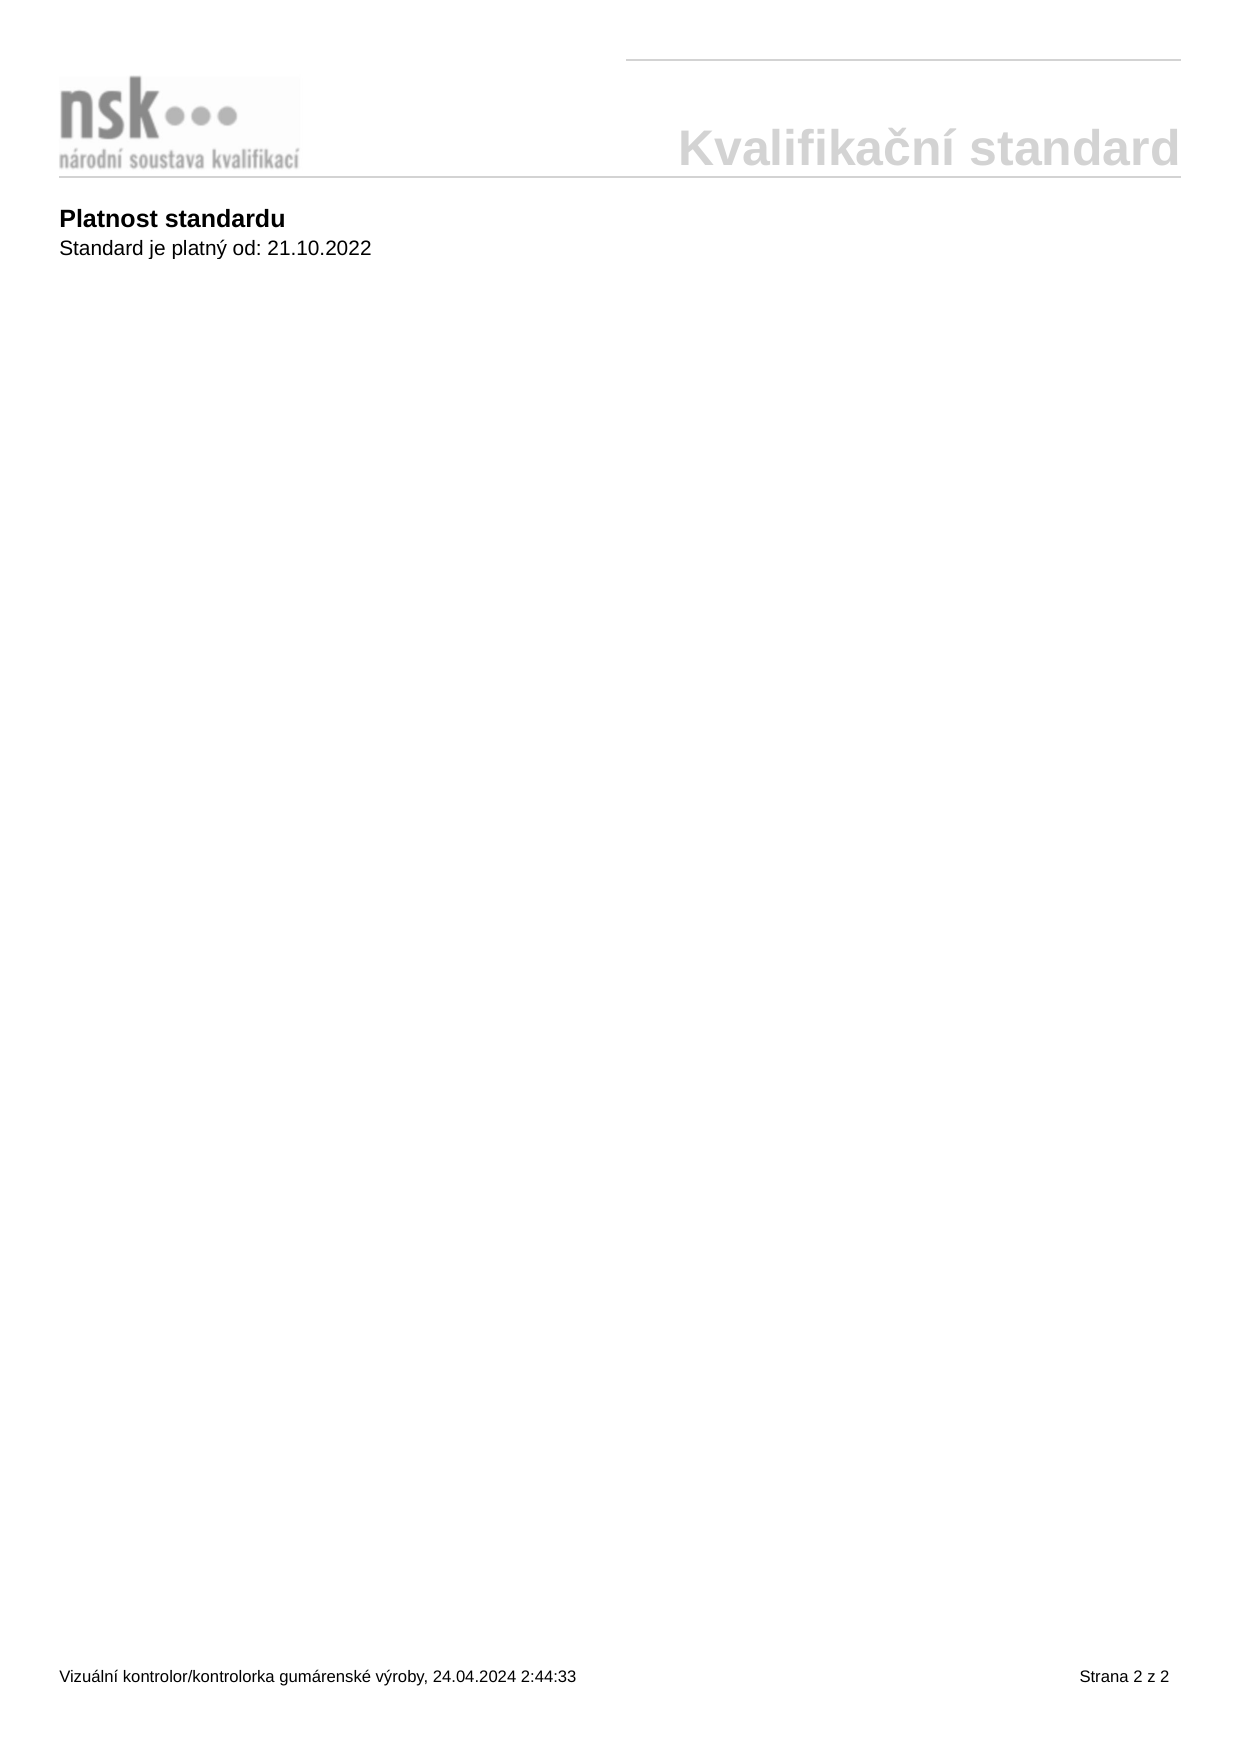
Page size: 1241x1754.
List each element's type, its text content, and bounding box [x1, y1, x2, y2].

table_cell [626, 559, 862, 859]
table_cell [1169, 1159, 1181, 1409]
table_cell [484, 559, 620, 859]
table_cell [1093, 1409, 1169, 1658]
table_cell [484, 1159, 620, 1409]
table_cell [620, 1409, 626, 1658]
table_cell [862, 559, 1093, 859]
table_cell Strana 2 z 2 [862, 1658, 1169, 1694]
table_cell [1093, 859, 1169, 1159]
table_cell [862, 859, 1093, 1159]
table_cell [59, 859, 483, 1159]
table_cell [1169, 1658, 1181, 1694]
table_cell [620, 259, 626, 559]
table_cell [59, 259, 483, 559]
table_cell [59, 1159, 483, 1409]
table_cell [59, 559, 483, 859]
table_cell [1169, 1409, 1181, 1658]
table_cell [59, 171, 483, 176]
table_cell [484, 1409, 620, 1658]
table_cell Standard je platný od: 21.10.2022 [59, 236, 1181, 259]
table_cell [484, 171, 620, 176]
table_cell [626, 194, 862, 200]
table_cell [1169, 559, 1181, 859]
table_cell [620, 859, 626, 1159]
table_cell [484, 259, 620, 559]
table_cell [1169, 259, 1181, 559]
table_cell [862, 194, 1093, 200]
table_cell [626, 259, 862, 559]
table_cell [484, 194, 620, 200]
table_cell [1169, 859, 1181, 1159]
table_cell [621, 59, 626, 170]
table_cell [862, 1409, 1093, 1658]
table_cell [1093, 259, 1169, 559]
table_cell [626, 859, 862, 1159]
table_cell [1093, 1159, 1169, 1409]
table_cell [626, 1159, 862, 1409]
table_cell [59, 1409, 483, 1658]
table_cell [1093, 559, 1169, 859]
table_cell [1093, 194, 1169, 200]
table_cell [484, 859, 620, 1159]
table_cell [59, 194, 483, 200]
table_cell [59, 178, 1181, 194]
table_cell [620, 559, 626, 859]
table_cell Platnost standardu [59, 200, 1181, 236]
table_cell [862, 1159, 1093, 1409]
table_cell [626, 1409, 862, 1658]
table_cell [862, 259, 1093, 559]
picture [58, 59, 621, 171]
table_cell [1169, 194, 1181, 200]
table_cell [620, 1159, 626, 1409]
table_cell Kvalifikační standard [626, 61, 1181, 176]
table_cell Vizuální kontrolor/kontrolorka gumárenské výroby, 24.04.2024 2:44:33 [59, 1658, 862, 1694]
